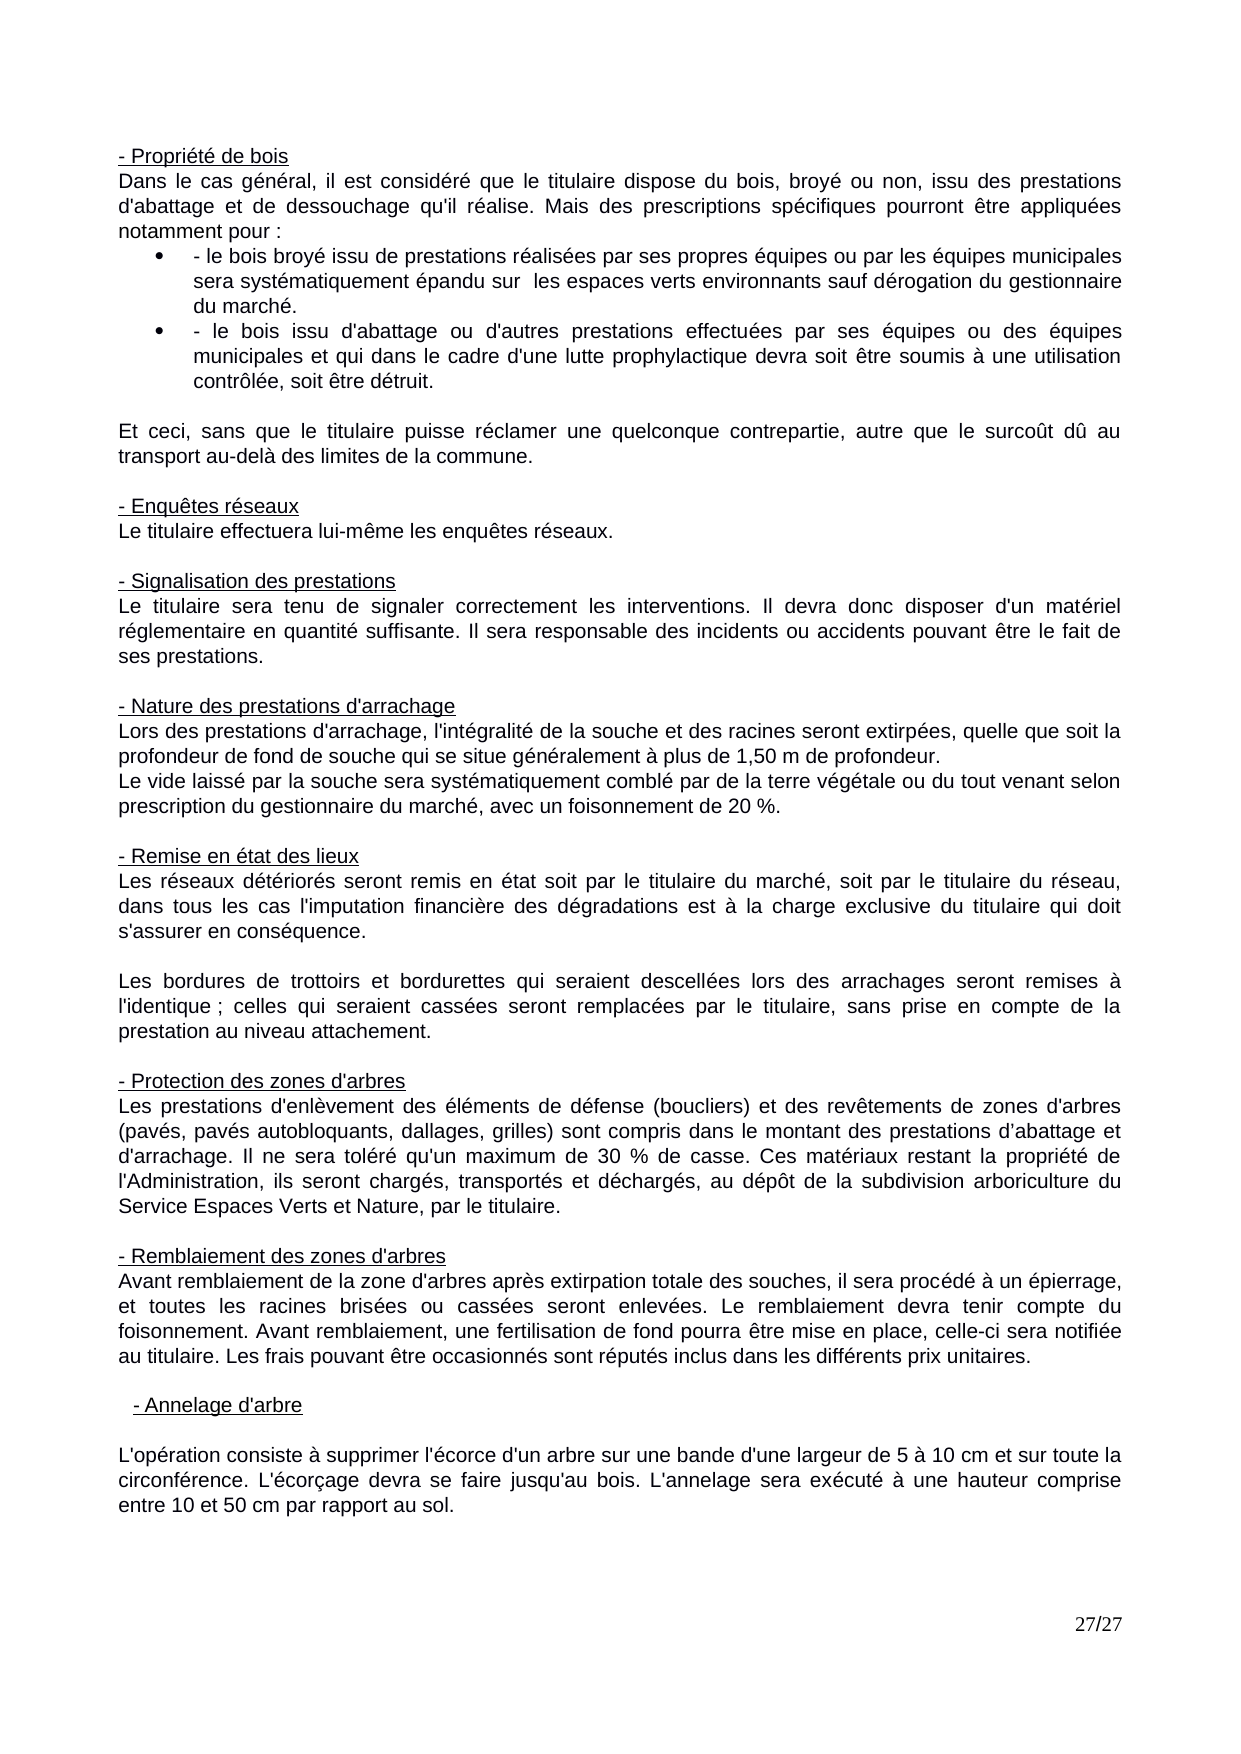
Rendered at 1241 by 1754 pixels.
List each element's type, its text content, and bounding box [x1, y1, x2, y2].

subtitle - Annelage d'arbre [118, 1393, 1092, 1417]
text Avant remblaiement de la zone d'arbres après extirpation totale des souches, il sera procédé à un épierrage, et toutes les racines brisées ou cassées seront enlevées. Le remblaiement devra tenir compte du foisonnement. Avant remblaiement, une fertilisation de fond pourra être mise en place, celle-ci sera notifiée au titulaire. Les frais pouvant être occasionnés sont réputés inclus dans les différents prix unitaires. [118, 1268, 1122, 1368]
text Et ceci, sans que le titulaire puisse réclamer une quelconque contrepartie, autre que le surcoût dû au transport au-delà des limites de la commune. [118, 418, 1122, 468]
text - Remise en état des lieux [118, 843, 1122, 868]
text Les prestations d'enlèvement des éléments de défense (boucliers) et des revêtements de zones d'arbres (pavés, pavés autobloquants, dallages, grilles) sont compris dans le montant des prestations d’abattage et d'arrachage. Il ne sera toléré qu'un maximum de 30 % de casse. Ces matériaux restant la propriété de l'Administration, ils seront chargés, transportés et déchargés, au dépôt de la subdivision arboriculture du Service Espaces Verts et Nature, par le titulaire. [118, 1093, 1122, 1218]
text Le titulaire sera tenu de signaler correctement les interventions. Il devra donc disposer d'un matériel réglementaire en quantité suffisante. Il sera responsable des incidents ou accidents pouvant être le fait de ses prestations. [118, 593, 1122, 668]
text - Remblaiement des zones d'arbres [118, 1243, 1122, 1268]
text - Enquêtes réseaux [118, 493, 1122, 518]
list - le bois broyé issu de prestations réalisées par ses propres équipes ou par les équipes municipales sera systématiquement épandu sur les espaces verts environnants sauf dérogation du gestionnaire du marché. [156, 243, 1122, 318]
text Les réseaux détériorés seront remis en état soit par le titulaire du marché, soit par le titulaire du réseau, dans tous les cas l'imputation financière des dégradations est à la charge exclusive du titulaire qui doit s'assurer en conséquence. [118, 868, 1122, 943]
text - Propriété de bois [118, 143, 1122, 168]
text Le vide laissé par la souche sera systématiquement comblé par de la terre végétale ou du tout venant selon prescription du gestionnaire du marché, avec un foisonnement de 20 %. [118, 768, 1122, 818]
text - Nature des prestations d'arrachage [118, 693, 1122, 718]
text Les bordures de trottoirs et bordurettes qui seraient descellées lors des arrachages seront remises à l'identique ; celles qui seraient cassées seront remplacées par le titulaire, sans prise en compte de la prestation au niveau attachement. [118, 968, 1122, 1043]
text - Signalisation des prestations [118, 568, 1122, 593]
text Dans le cas général, il est considéré que le titulaire dispose du bois, broyé ou non, issu des prestations d'abattage et de dessouchage qu'il réalise. Mais des prescriptions spécifiques pourront être appliquées notamment pour : [118, 168, 1122, 243]
list - le bois issu d'abattage ou d'autres prestations effectuées par ses équipes ou des équipes municipales et qui dans le cadre d'une lutte prophylactique devra soit être soumis à une utilisation contrôlée, soit être détruit. [156, 318, 1122, 393]
text L'opération consiste à supprimer l'écorce d'un arbre sur une bande d'une largeur de 5 à 10 cm et sur toute la circonférence. L'écorçage devra se faire jusqu'au bois. L'annelage sera exécuté à une hauteur comprise entre 10 et 50 cm par rapport au sol. [118, 1442, 1122, 1517]
text Le titulaire effectuera lui-même les enquêtes réseaux. [118, 518, 1122, 543]
text - Protection des zones d'arbres [118, 1068, 1122, 1093]
text Lors des prestations d'arrachage, l'intégralité de la souche et des racines seront extirpées, quelle que soit la profondeur de fond de souche qui se situe généralement à plus de 1,50 m de profondeur. [118, 718, 1122, 768]
